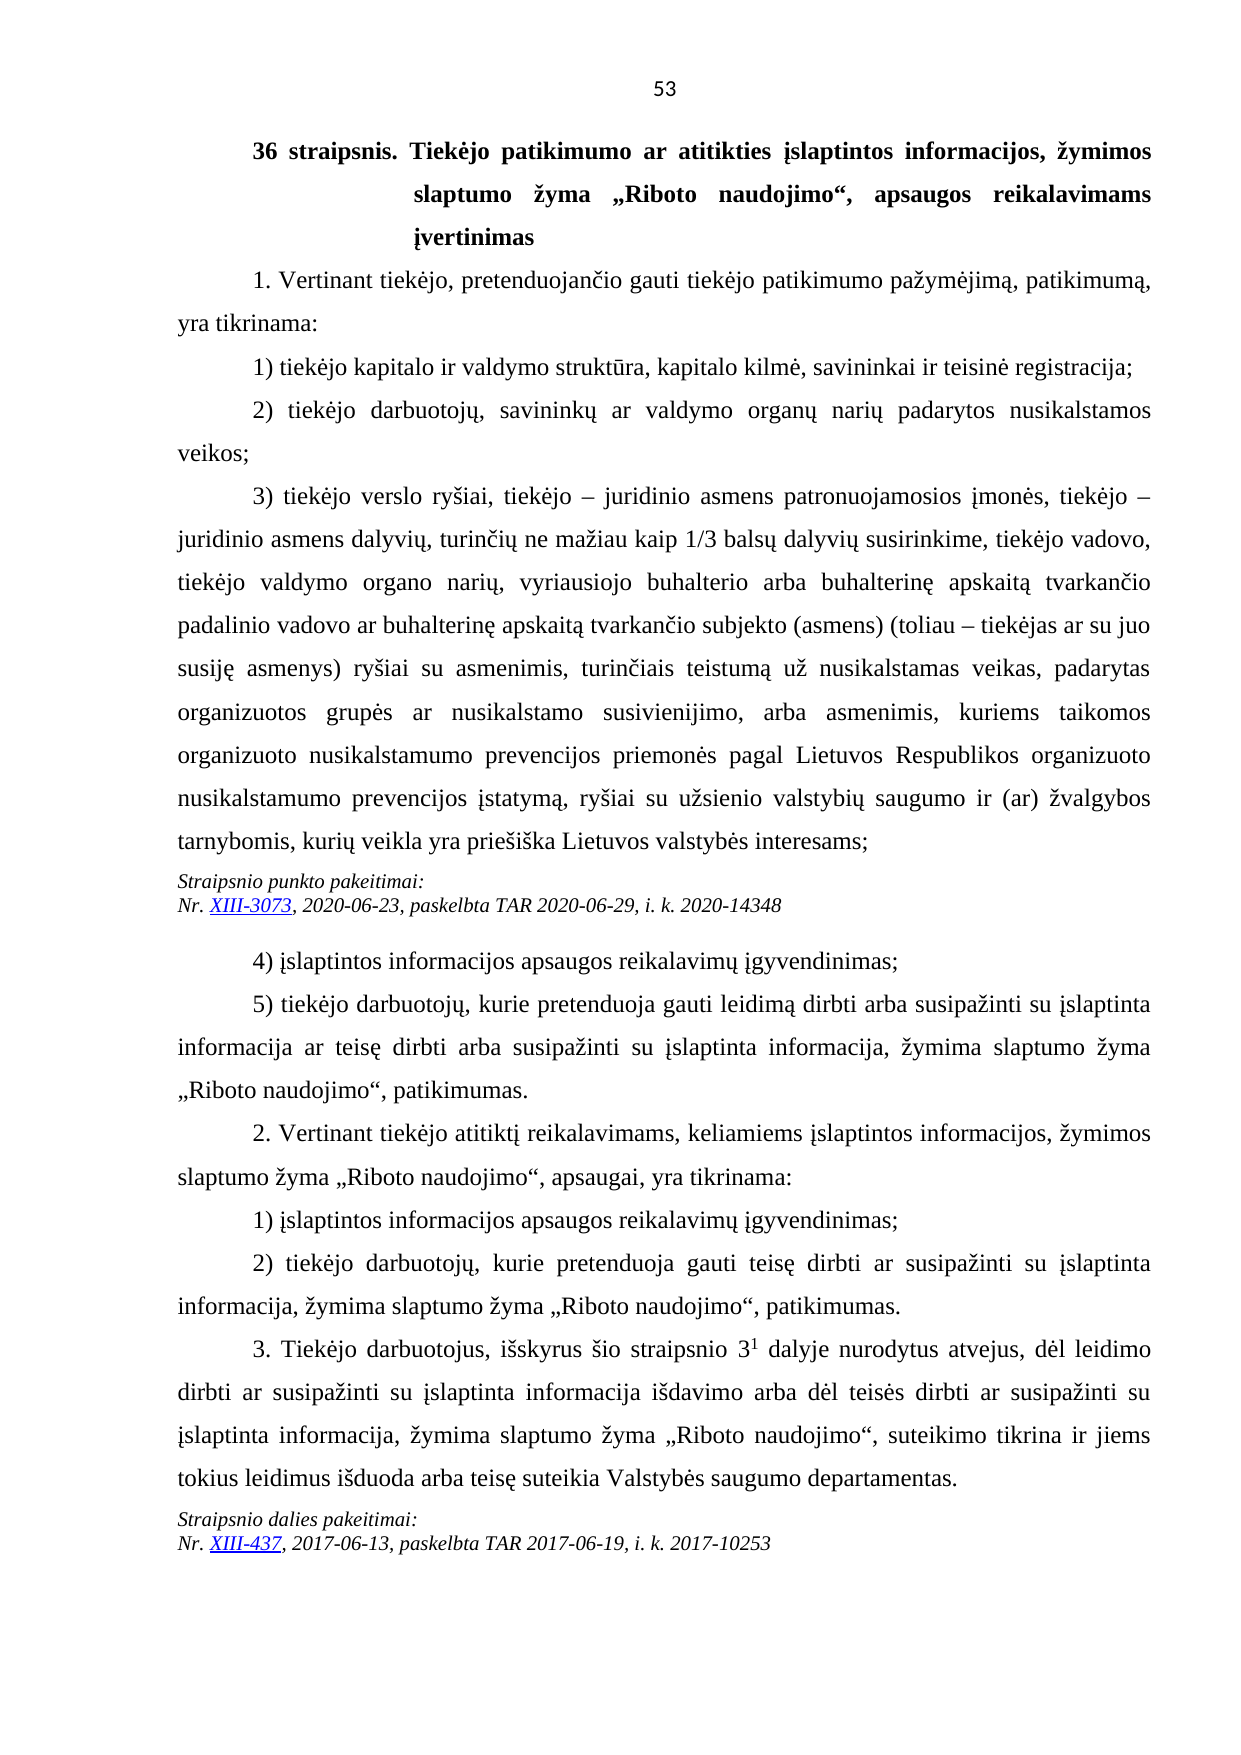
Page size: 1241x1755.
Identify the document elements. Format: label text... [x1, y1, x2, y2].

text Nr. XIII-437, 2017-06-13, paskelbta TAR 2017-06-19, i. k. 2017-10253 [177, 1531, 1152, 1555]
text Straipsnio punkto pakeitimai: [177, 869, 1152, 893]
text 2) tiekėjo darbuotojų, kurie pretenduoja gauti teisę dirbti ar susipažinti su įslaptinta informacija, žymima slaptumo žyma „Riboto naudojimo“, patikimumas. [177, 1248, 1152, 1320]
text Nr. XIII-3073, 2020-06-23, paskelbta TAR 2020-06-29, i. k. 2020-14348 [177, 893, 1152, 917]
text 3. Tiekėjo darbuotojus, išskyrus šio straipsnio 31 dalyje nurodytus atvejus, dėl leidimo dirbti ar susipažinti su įslaptinta informacija išdavimo arba dėl teisės dirbti ar susipažinti su įslaptinta informacija, žymima slaptumo žyma „Riboto naudojimo“, suteikimo tikrina ir jiems tokius leidimus išduoda arba teisę suteikia Valstybės saugumo departamentas. [177, 1334, 1152, 1492]
text 36 straipsnis. Tiekėjo patikimumo ar atitikties įslaptintos informacijos, žymimos slaptumo žyma „Riboto naudojimo“, apsaugos reikalavimams įvertinimas [252, 136, 1152, 251]
text Straipsnio dalies pakeitimai: [177, 1507, 1152, 1531]
text 5) tiekėjo darbuotojų, kurie pretenduoja gauti leidimą dirbti arba susipažinti su įslaptinta informacija ar teisę dirbti arba susipažinti su įslaptinta informacija, žymima slaptumo žyma „Riboto naudojimo“, patikimumas. [177, 989, 1152, 1104]
text 1. Vertinant tiekėjo, pretenduojančio gauti tiekėjo patikimumo pažymėjimą, patikimumą, yra tikrinama: [177, 265, 1152, 337]
text 2. Vertinant tiekėjo atitiktį reikalavimams, keliamiems įslaptintos informacijos, žymimos slaptumo žyma „Riboto naudojimo“, apsaugai, yra tikrinama: [177, 1118, 1152, 1190]
text 1) įslaptintos informacijos apsaugos reikalavimų įgyvendinimas; [177, 1205, 1152, 1233]
text 4) įslaptintos informacijos apsaugos reikalavimų įgyvendinimas; [177, 946, 1152, 975]
text 1) tiekėjo kapitalo ir valdymo struktūra, kapitalo kilmė, savininkai ir teisinė registracija; [177, 352, 1152, 380]
text 3) tiekėjo verslo ryšiai, tiekėjo – juridinio asmens patronuojamosios įmonės, tiekėjo – juridinio asmens dalyvių, turinčių ne mažiau kaip 1/3 balsų dalyvių susirinkime, tiekėjo vadovo, tiekėjo valdymo organo narių, vyriausiojo buhalterio arba buhalterinę apskaitą tvarkančio padalinio vadovo ar buhalterinę apskaitą tvarkančio subjekto (asmens) (toliau – tiekėjas ar su juo susiję asmenys) ryšiai su asmenimis, turinčiais teistumą už nusikalstamas veikas, padarytas organizuotos grupės ar nusikalstamo susivienijimo, arba asmenimis, kuriems taikomos organizuoto nusikalstamumo prevencijos priemonės pagal Lietuvos Respublikos organizuoto nusikalstamumo prevencijos įstatymą, ryšiai su užsienio valstybių saugumo ir (ar) žvalgybos tarnybomis, kurių veikla yra priešiška Lietuvos valstybės interesams; [177, 481, 1152, 855]
text 2) tiekėjo darbuotojų, savininkų ar valdymo organų narių padarytos nusikalstamos veikos; [177, 395, 1152, 467]
